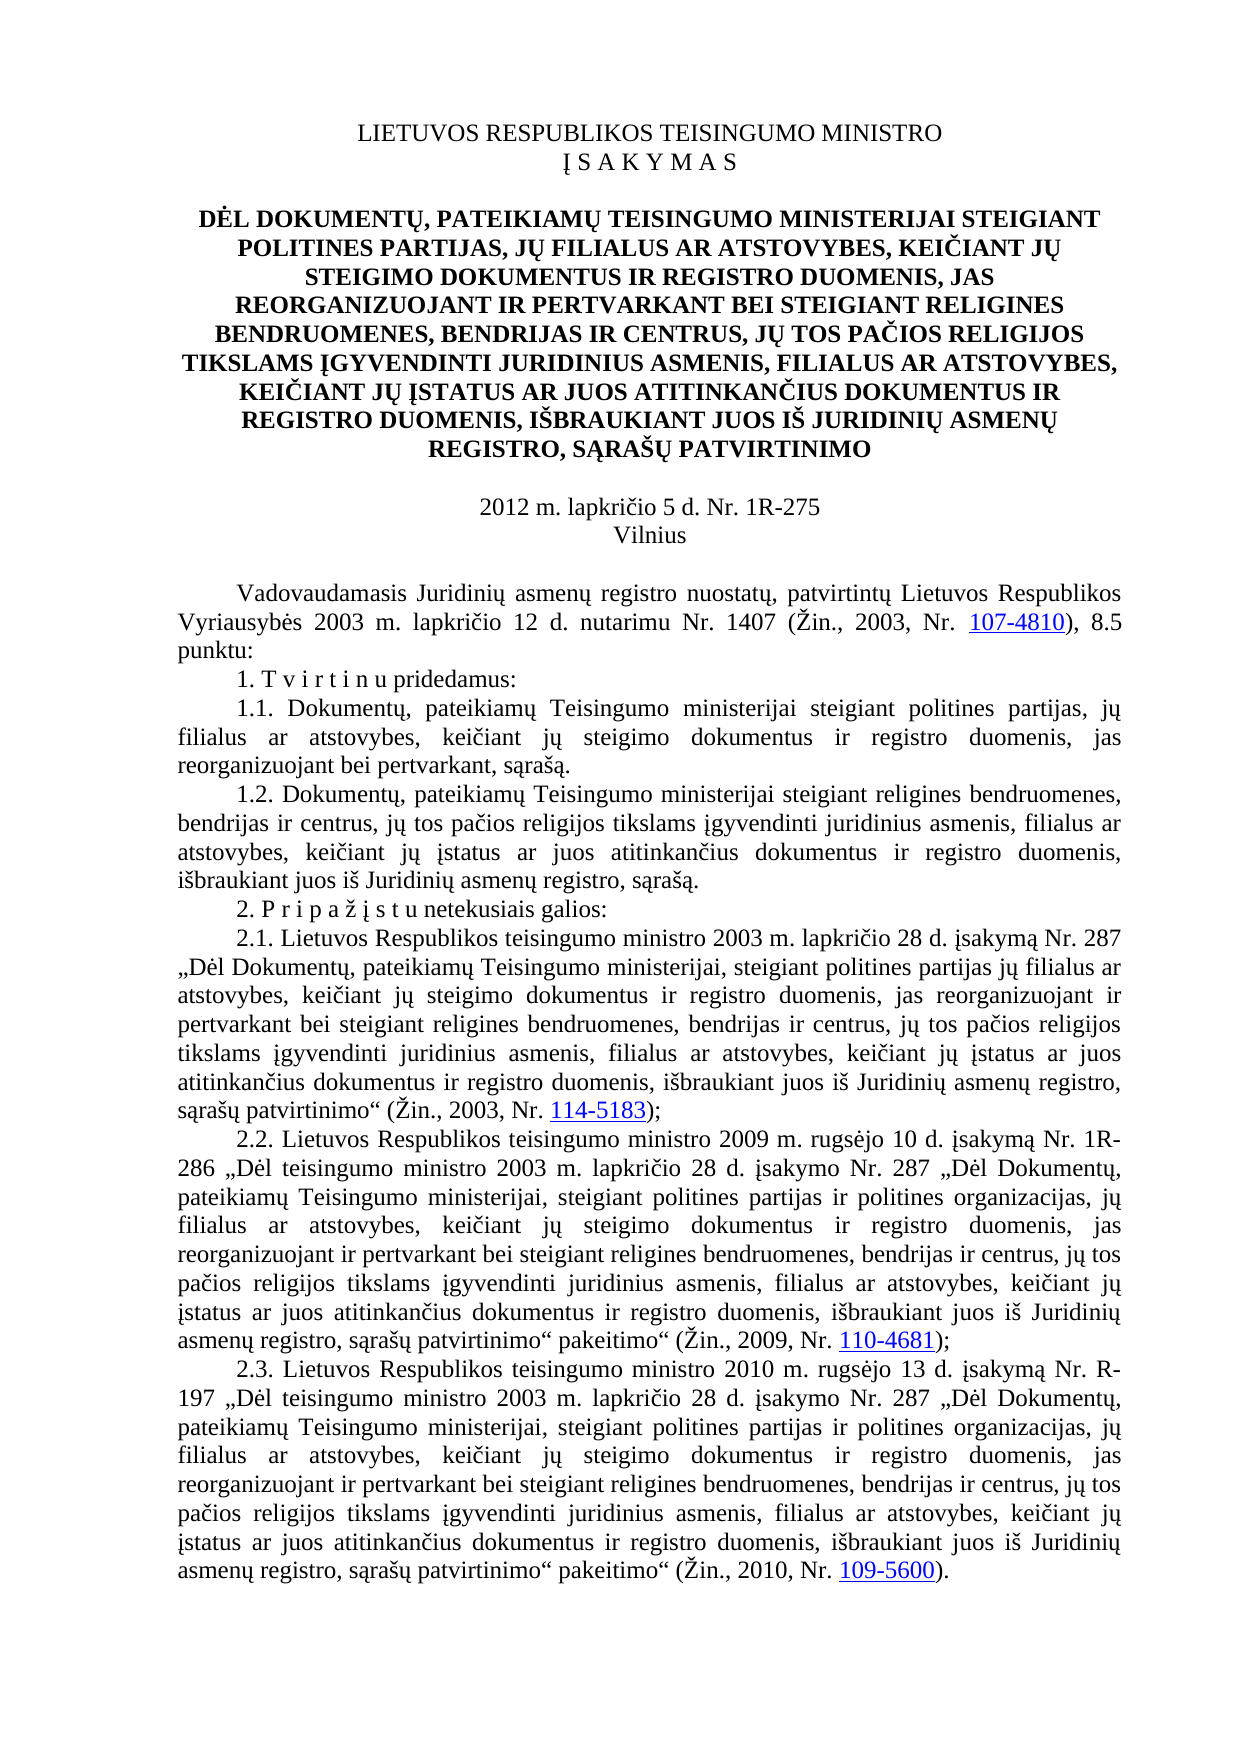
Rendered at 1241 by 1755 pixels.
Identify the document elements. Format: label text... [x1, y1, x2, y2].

text Vadovaudamasis Juridinių asmenų registro nuostatų, patvirtintų Lietuvos Respublikos Vyriausybės 2003 m. lapkričio 12 d. nutarimu Nr. 1407 (Žin., 2003, Nr. 107-4810), 8.5 punktu: [177, 578, 1122, 664]
text DĖL DOKUMENTŲ, PATEIKIAMŲ TEISINGUMO MINISTERIJAI STEIGIANT POLITINES PARTIJAS, JŲ FILIALUS AR ATSTOVYBES, KEIČIANT JŲ STEIGIMO DOKUMENTUS IR REGISTRO DUOMENIS, JAS REORGANIZUOJANT IR PERTVARKANT BEI STEIGIANT RELIGINES BENDRUOMENES, BENDRIJAS IR CENTRUS, JŲ TOS PAČIOS RELIGIJOS TIKSLAMS ĮGYVENDINTI JURIDINIUS ASMENIS, FILIALUS AR ATSTOVYBES, KEIČIANT JŲ ĮSTATUS AR JUOS ATITINKANČIUS DOKUMENTUS IR REGISTRO DUOMENIS, IŠBRAUKIANT JUOS IŠ JURIDINIŲ ASMENŲ REGISTRO, SĄRAŠŲ PATVIRTINIMO [177, 204, 1122, 463]
text 1. T v i r t i n u pridedamus: [177, 664, 1122, 693]
text 2012 m. lapkričio 5 d. Nr. 1R-275 [177, 492, 1122, 521]
text Į S A K Y M A S [177, 147, 1122, 176]
text LIETUVOS RESPUBLIKOS TEISINGUMO MINISTRO [177, 118, 1122, 147]
text 2.3. Lietuvos Respublikos teisingumo ministro 2010 m. rugsėjo 13 d. įsakymą Nr. R-197 „Dėl teisingumo ministro 2003 m. lapkričio 28 d. įsakymo Nr. 287 „Dėl Dokumentų, pateikiamų Teisingumo ministerijai, steigiant politines partijas ir politines organizacijas, jų filialus ar atstovybes, keičiant jų steigimo dokumentus ir registro duomenis, jas reorganizuojant ir pertvarkant bei steigiant religines bendruomenes, bendrijas ir centrus, jų tos pačios religijos tikslams įgyvendinti juridinius asmenis, filialus ar atstovybes, keičiant jų įstatus ar juos atitinkančius dokumentus ir registro duomenis, išbraukiant juos iš Juridinių asmenų registro, sąrašų patvirtinimo“ pakeitimo“ (Žin., 2010, Nr. 109-5600). [177, 1354, 1122, 1584]
text 2. P r i p a ž į s t u netekusiais galios: [177, 894, 1122, 923]
text 2.1. Lietuvos Respublikos teisingumo ministro 2003 m. lapkričio 28 d. įsakymą Nr. 287 „Dėl Dokumentų, pateikiamų Teisingumo ministerijai, steigiant politines partijas jų filialus ar atstovybes, keičiant jų steigimo dokumentus ir registro duomenis, jas reorganizuojant ir pertvarkant bei steigiant religines bendruomenes, bendrijas ir centrus, jų tos pačios religijos tikslams įgyvendinti juridinius asmenis, filialus ar atstovybes, keičiant jų įstatus ar juos atitinkančius dokumentus ir registro duomenis, išbraukiant juos iš Juridinių asmenų registro, sąrašų patvirtinimo“ (Žin., 2003, Nr. 114-5183); [177, 923, 1122, 1124]
text 1.2. Dokumentų, pateikiamų Teisingumo ministerijai steigiant religines bendruomenes, bendrijas ir centrus, jų tos pačios religijos tikslams įgyvendinti juridinius asmenis, filialus ar atstovybes, keičiant jų įstatus ar juos atitinkančius dokumentus ir registro duomenis, išbraukiant juos iš Juridinių asmenų registro, sąrašą. [177, 779, 1122, 894]
text Vilnius [177, 521, 1122, 549]
text 2.2. Lietuvos Respublikos teisingumo ministro 2009 m. rugsėjo 10 d. įsakymą Nr. 1R- 286 „Dėl teisingumo ministro 2003 m. lapkričio 28 d. įsakymo Nr. 287 „Dėl Dokumentų, pateikiamų Teisingumo ministerijai, steigiant politines partijas ir politines organizacijas, jų filialus ar atstovybes, keičiant jų steigimo dokumentus ir registro duomenis, jas reorganizuojant ir pertvarkant bei steigiant religines bendruomenes, bendrijas ir centrus, jų tos pačios religijos tikslams įgyvendinti juridinius asmenis, filialus ar atstovybes, keičiant jų įstatus ar juos atitinkančius dokumentus ir registro duomenis, išbraukiant juos iš Juridinių asmenų registro, sąrašų patvirtinimo“ pakeitimo“ (Žin., 2009, Nr. 110-4681); [177, 1124, 1122, 1354]
text 1.1. Dokumentų, pateikiamų Teisingumo ministerijai steigiant politines partijas, jų filialus ar atstovybes, keičiant jų steigimo dokumentus ir registro duomenis, jas reorganizuojant bei pertvarkant, sąrašą. [177, 693, 1122, 779]
